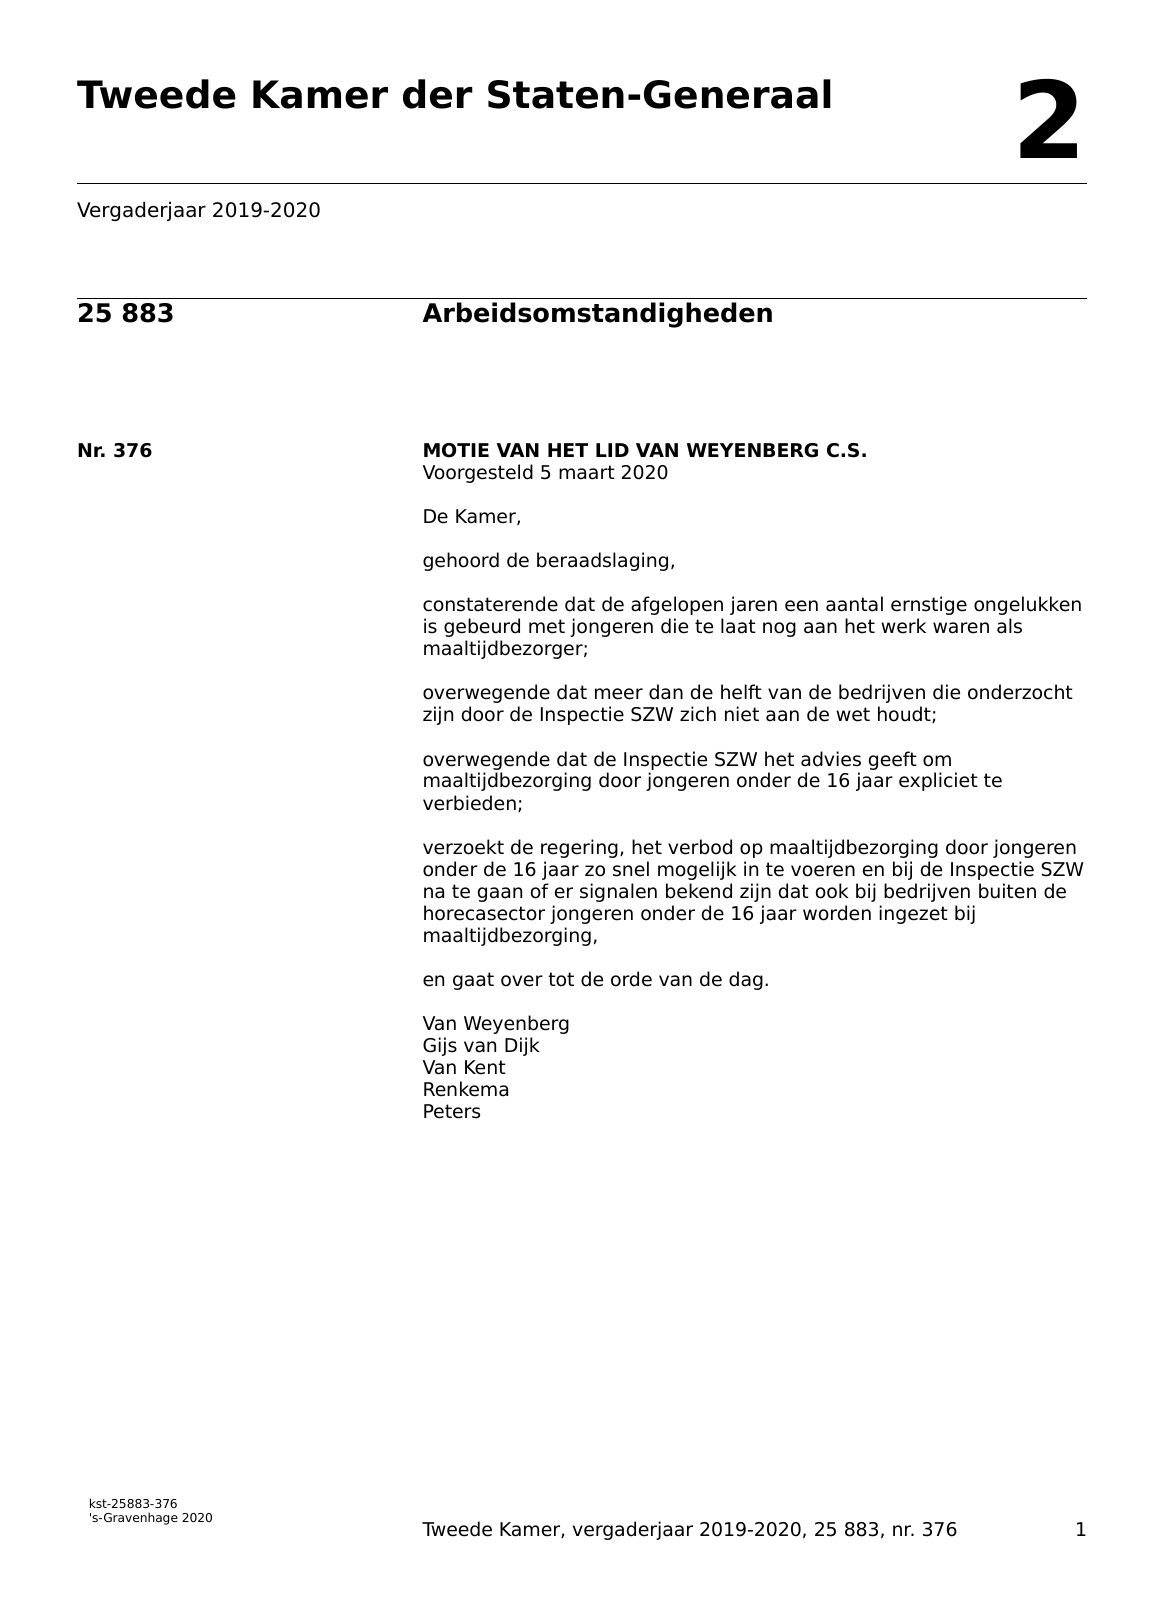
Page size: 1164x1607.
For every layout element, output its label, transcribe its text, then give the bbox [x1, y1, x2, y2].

text Peters [422, 1101, 1087, 1123]
text gehoord de beraadslaging, [422, 550, 1087, 572]
text constaterende dat de afgelopen jaren een aantal ernstige ongelukken is gebeurd met jongeren die te laat nog aan het werk waren als maaltijdbezorger; [422, 594, 1087, 660]
text overwegende dat de Inspectie SZW het advies geeft om maaltijdbezorging door jongeren onder de 16 jaar expliciet te verbieden; [422, 748, 1087, 814]
subtitle 25 883 Arbeidsomstandigheden [77, 299, 1087, 329]
text kst-25883-376 [88, 1497, 323, 1511]
text verzoekt de regering, het verbod op maaltijdbezorging door jongeren onder de 16 jaar zo snel mogelijk in te voeren en bij de Inspectie SZW na te gaan of er signalen bekend zijn dat ook bij bedrijven buiten de horecasector jongeren onder de 16 jaar worden ingezet bij maaltijdbezorging, [422, 837, 1087, 946]
text De Kamer, [422, 506, 1087, 528]
table_header 2 [886, 59, 1087, 183]
text Van Weyenberg [422, 1013, 1087, 1035]
text overwegende dat meer dan de helft van de bedrijven die onderzocht zijn door de Inspectie SZW zich niet aan de wet houdt; [422, 682, 1087, 726]
text Renkema [422, 1079, 1087, 1101]
table_cell Vergaderjaar 2019-2020 [77, 184, 1087, 298]
subtitle Nr. 376 MOTIE VAN HET LID VAN WEYENBERG C.S. [77, 440, 1087, 462]
text Van Kent [422, 1057, 1087, 1079]
text Gijs van Dijk [422, 1035, 1087, 1057]
table_header Tweede Kamer der Staten-Generaal [77, 59, 886, 183]
text 's-Gravenhage 2020 [88, 1511, 323, 1525]
text Voorgesteld 5 maart 2020 [422, 462, 1087, 484]
text en gaat over tot de orde van de dag. [422, 969, 1087, 991]
